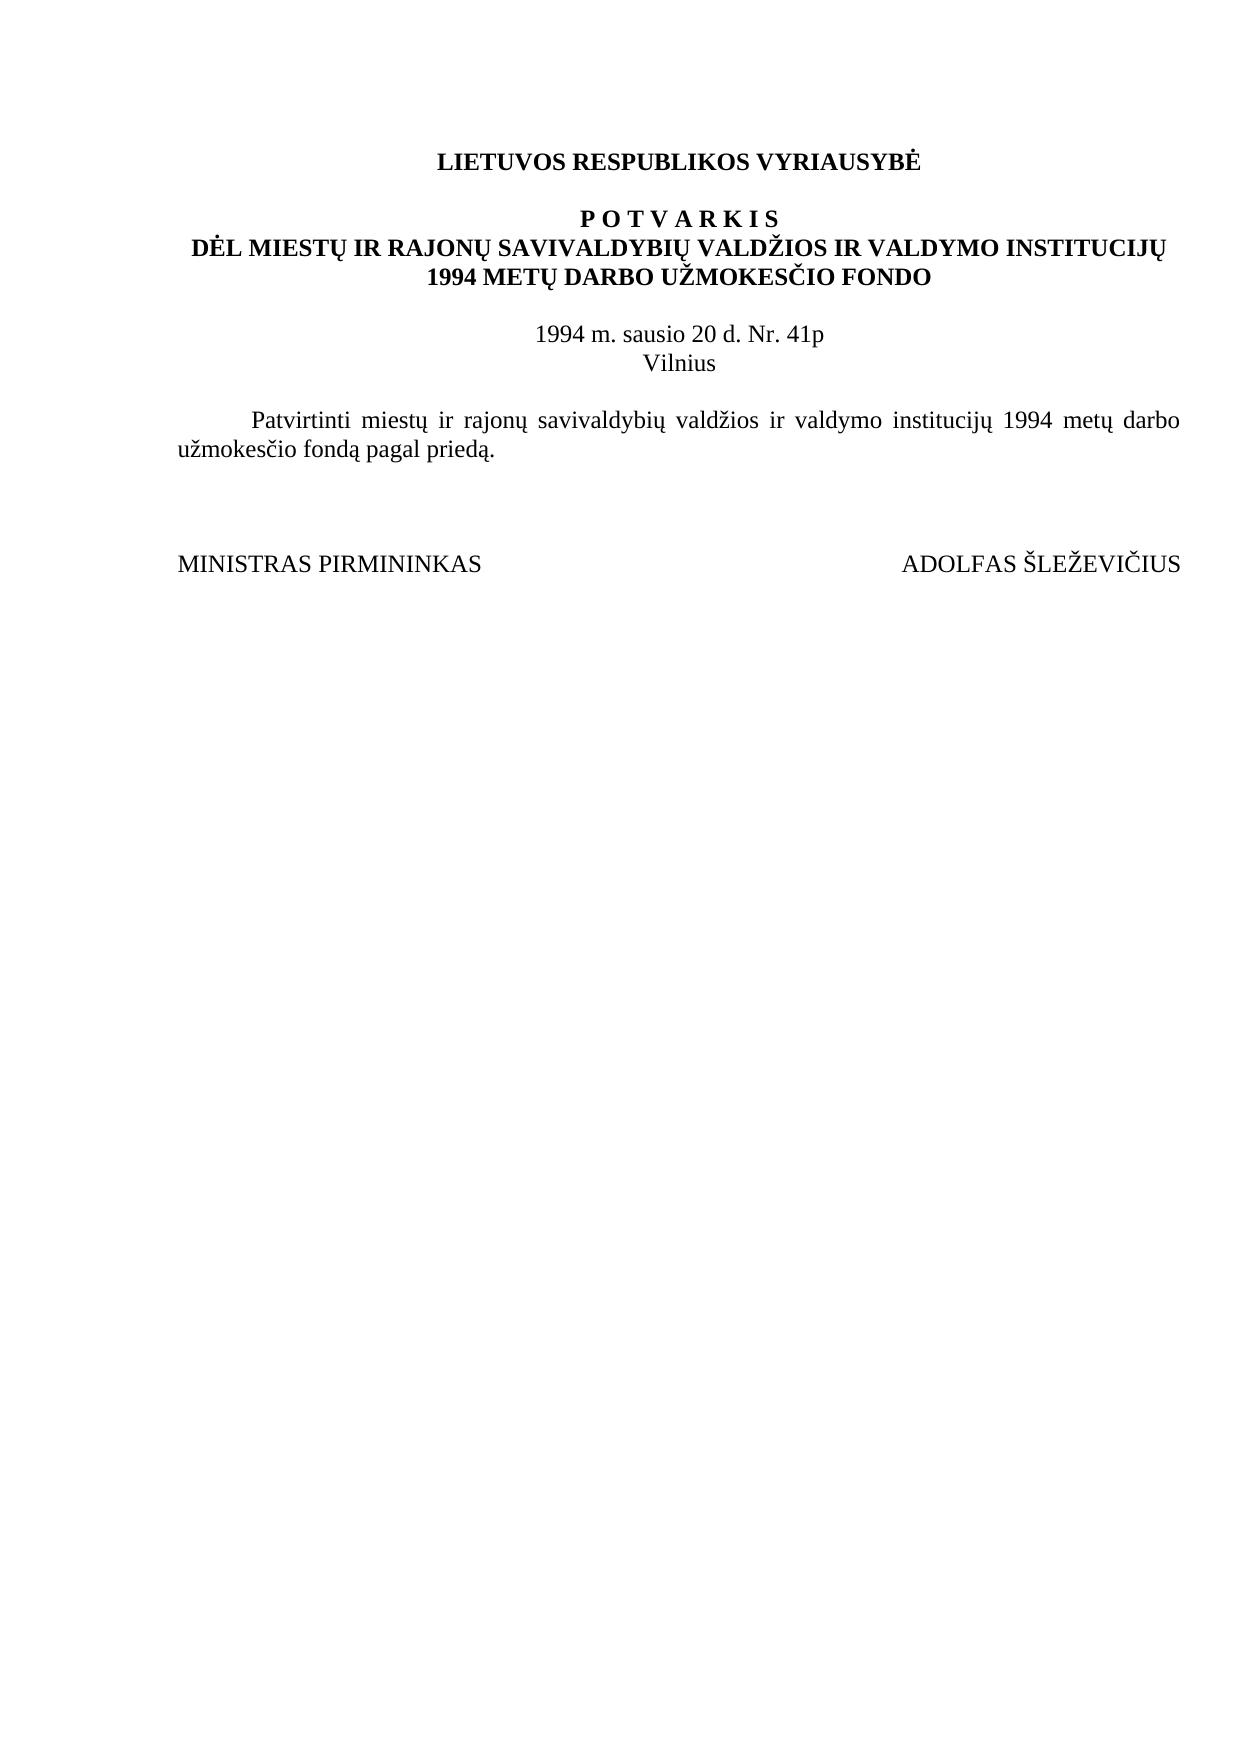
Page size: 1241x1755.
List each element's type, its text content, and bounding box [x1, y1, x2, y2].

text Patvirtinti miestų ir rajonų savivaldybių valdžios ir valdymo institucijų 1994 metų darbo užmokesčio fondą pagal priedą. [177, 406, 1181, 463]
text 1994 m. sausio 20 d. Nr. 41p [177, 319, 1181, 348]
text Vilnius [177, 348, 1181, 377]
text P O T V A R K I S [177, 204, 1181, 233]
text LIETUVOS RESPUBLIKOS VYRIAUSYBĖ [177, 147, 1181, 176]
text DĖL MIESTŲ IR RAJONŲ SAVIVALDYBIŲ VALDŽIOS IR VALDYMO INSTITUCIJŲ 1994 METŲ DARBO UŽMOKESČIO FONDO [177, 233, 1181, 291]
text MINISTRAS PIRMININKAS ADOLFAS ŠLEŽEVIČIUS [177, 549, 1181, 578]
